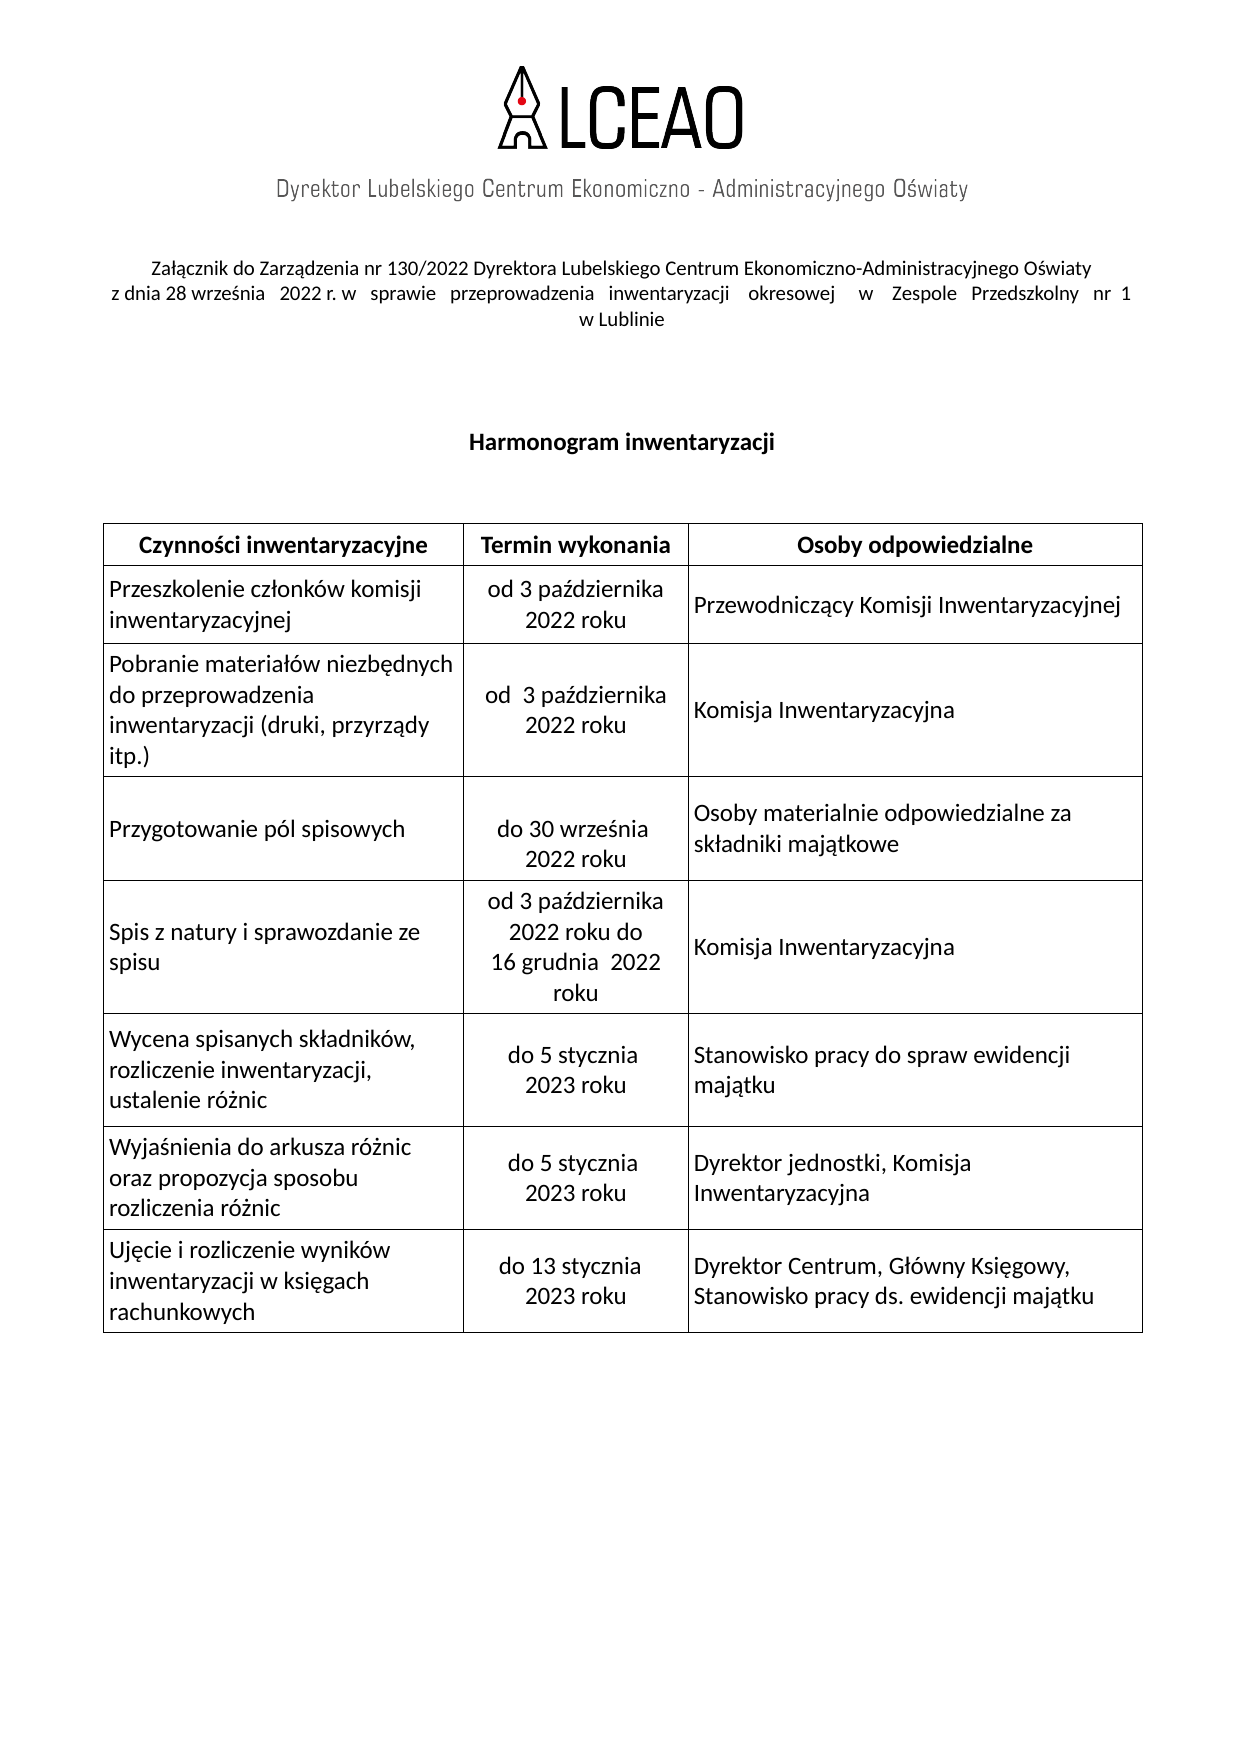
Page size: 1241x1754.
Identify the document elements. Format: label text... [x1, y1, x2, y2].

table_cell Przeszkolenie członków komisji inwentaryzacyjnej [104, 566, 463, 643]
table_cell od 3 października 2022 roku [464, 566, 688, 643]
table_cell Stanowisko pracy do spraw ewidencji majątku [689, 1014, 1142, 1126]
table_header Termin wykonania [464, 524, 688, 565]
table_cell Spis z natury i sprawozdanie ze spisu [104, 881, 463, 1013]
table_header Czynności inwentaryzacyjne [104, 524, 463, 565]
table_cell od 3 października 2022 roku do 16 grudnia 2022 roku [464, 881, 688, 1013]
table_cell Ujęcie i rozliczenie wyników inwentaryzacji w księgach rachunkowych [104, 1230, 463, 1332]
table_cell Pobranie materiałów niezbędnych do przeprowadzenia inwentaryzacji (druki, przyrządy itp.) [104, 644, 463, 776]
table_cell Przygotowanie pól spisowych [104, 777, 463, 879]
table_header Osoby odpowiedzialne [689, 524, 1142, 565]
text Załącznik do Zarządzenia nr 130/2022 Dyrektora Lubelskiego Centrum Ekonomiczno-Administracyjnego Oświaty [103, 255, 1141, 281]
table_cell Wycena spisanych składników, rozliczenie inwentaryzacji, ustalenie różnic [104, 1014, 463, 1126]
text Harmonogram inwentaryzacji [103, 427, 1141, 457]
table_cell do 5 stycznia 2023 roku [464, 1014, 688, 1126]
table_cell Dyrektor Centrum, Główny Księgowy, Stanowisko pracy ds. ewidencji majątku [689, 1230, 1142, 1332]
table_cell do 5 stycznia 2023 roku [464, 1127, 688, 1229]
table_cell Komisja Inwentaryzacyjna [689, 644, 1142, 776]
table_cell Dyrektor jednostki, Komisja Inwentaryzacyjna [689, 1127, 1142, 1229]
text z dnia 28 września 2022 r. w sprawie przeprowadzenia inwentaryzacji okresowej w Zespole Przedszkolny nr 1 w Lublinie [103, 281, 1141, 331]
table_cell Wyjaśnienia do arkusza różnic oraz propozycja sposobu rozliczenia różnic [104, 1127, 463, 1229]
table_cell Przewodniczący Komisji Inwentaryzacyjnej [689, 566, 1142, 643]
table_cell Komisja Inwentaryzacyjna [689, 881, 1142, 1013]
table_cell od 3 października 2022 roku [464, 644, 688, 776]
table_cell Osoby materialnie odpowiedzialne za składniki majątkowe [689, 777, 1142, 879]
picture [275, 66, 969, 204]
table_cell do 30 września 2022 roku [464, 777, 688, 879]
table_cell do 13 stycznia 2023 roku [464, 1230, 688, 1332]
